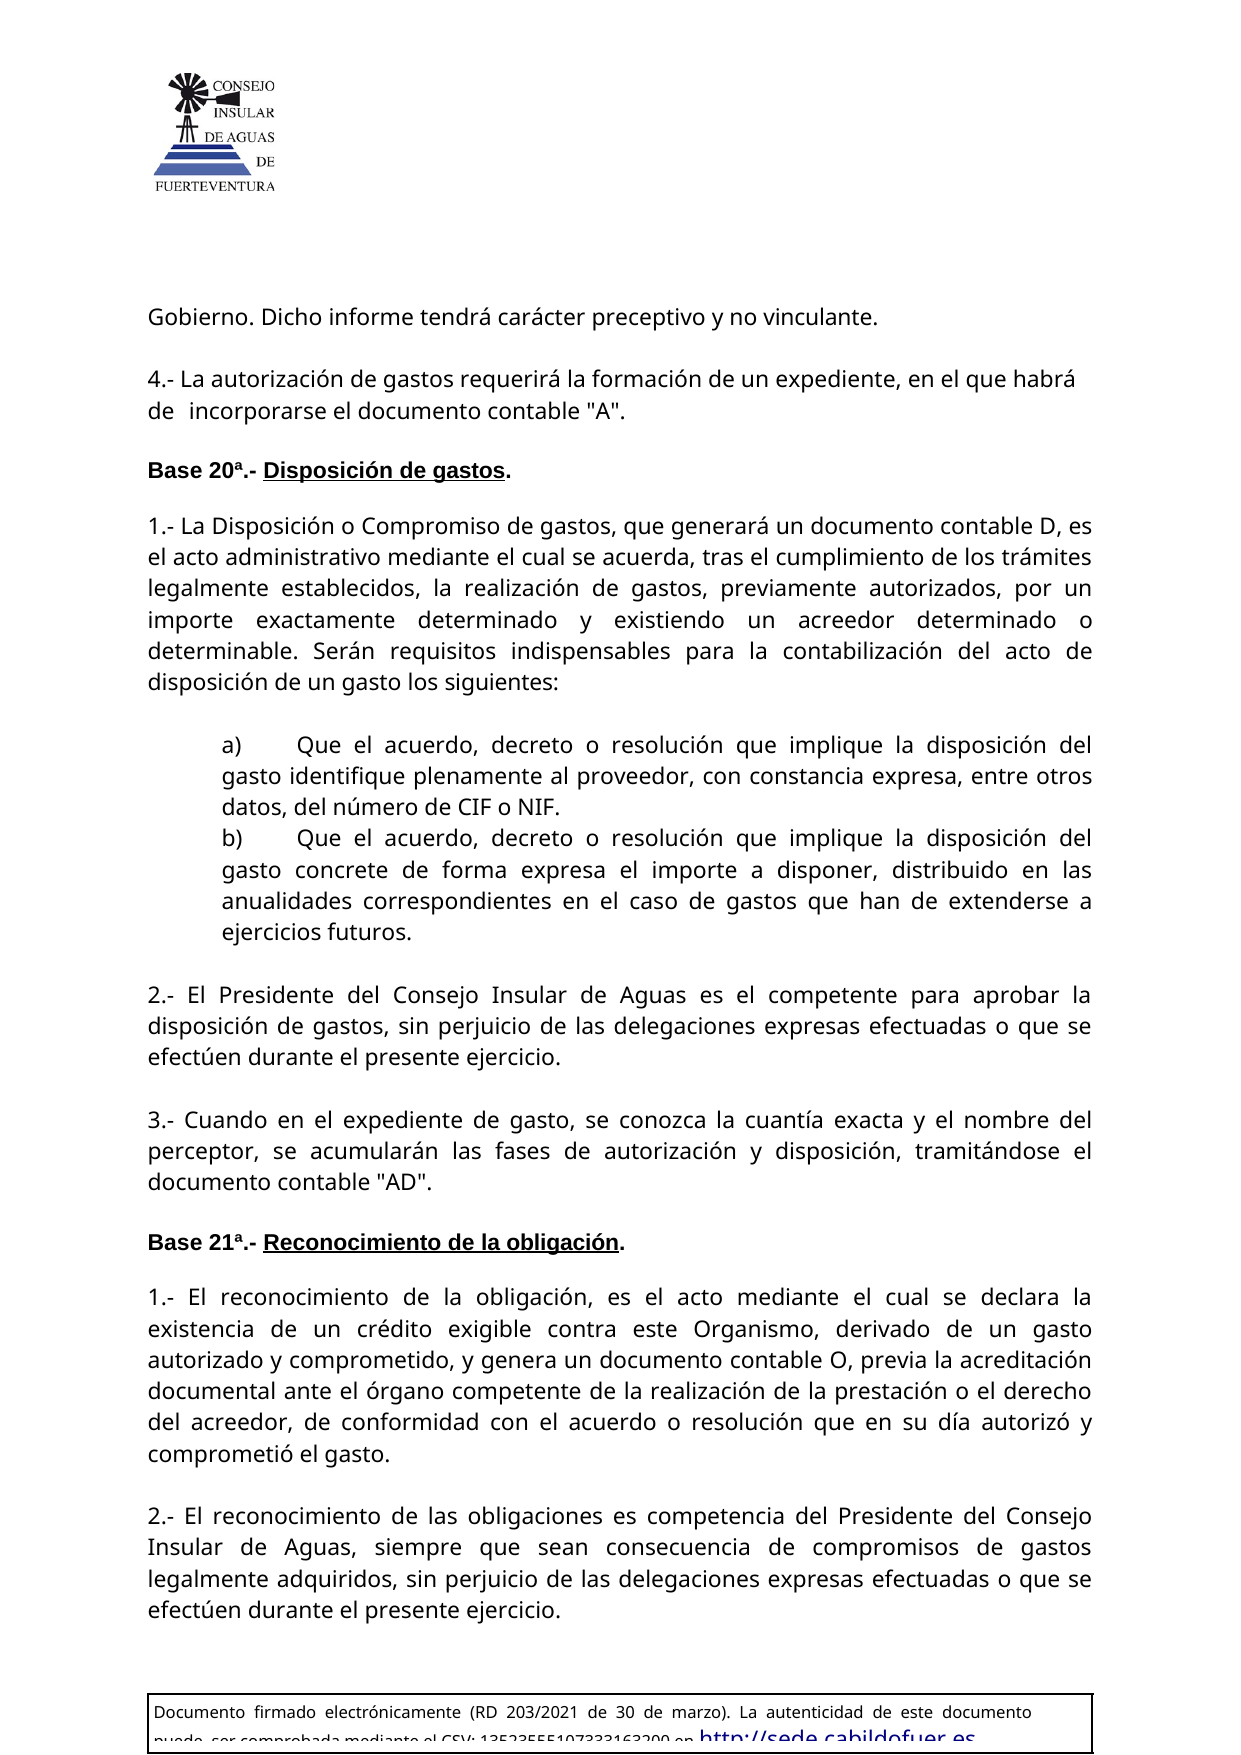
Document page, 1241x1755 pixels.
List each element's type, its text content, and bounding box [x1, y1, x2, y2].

text 2.- El reconocimiento de las obligaciones es competencia del Presidente del Consejo Insular de Aguas, siempre que sean consecuencia de compromisos de gastos legalmente adquiridos, sin perjuicio de las delegaciones expresas efectuadas o que se efectúen durante el presente ejercicio. [147, 1500, 1093, 1625]
text 3.- Cuando en el expediente de gasto, se conozca la cuantía exacta y el nombre del perceptor, se acumularán las fases de autorización y disposición, tramitándose el documento contable "AD". [147, 1103, 1093, 1197]
text 1.- El reconocimiento de la obligación, es el acto mediante el cual se declara la existencia de un crédito exigible contra este Organismo, derivado de un gasto autorizado y comprometido, y genera un documento contable O, previa la acreditación documental ante el órgano competente de la realización de la prestación o el derecho del acreedor, de conformidad con el acuerdo o resolución que en su día autorizó y comprometió el gasto. [147, 1281, 1093, 1469]
subtitle Base 21ª.- Reconocimiento de la obligación. [147, 1228, 1108, 1255]
list Que el acuerdo, decreto o resolución que implique la disposición del gasto concrete de forma expresa el importe a disponer, distribuido en las anualidades correspondientes en el caso de gastos que han de extenderse a ejercicios futuros. [221, 822, 1093, 947]
text Gobierno. Dicho informe tendrá carácter preceptivo y no vinculante. [147, 301, 1108, 332]
text 2.- El Presidente del Consejo Insular de Aguas es el competente para aprobar la disposición de gastos, sin perjuicio de las delegaciones expresas efectuadas o que se efectúen durante el presente ejercicio. [147, 978, 1093, 1072]
text 4.- La autorización de gastos requerirá la formación de un expediente, en el que habrá de incorporarse el documento contable "A". [147, 363, 1108, 426]
list Que el acuerdo, decreto o resolución que implique la disposición del gasto identifique plenamente al proveedor, con constancia expresa, entre otros datos, del número de CIF o NIF. [221, 728, 1093, 822]
subtitle Base 20ª.- Disposición de gastos. [147, 457, 1108, 483]
text 1.- La Disposición o Compromiso de gastos, que generará un documento contable D, es el acto administrativo mediante el cual se acuerda, tras el cumplimiento de los trámites legalmente establecidos, la realización de gastos, previamente autorizados, por un importe exactamente determinado y existiendo un acreedor determinado o determinable. Serán requisitos indispensables para la contabilización del acto de disposición de un gasto los siguientes: [147, 510, 1093, 697]
